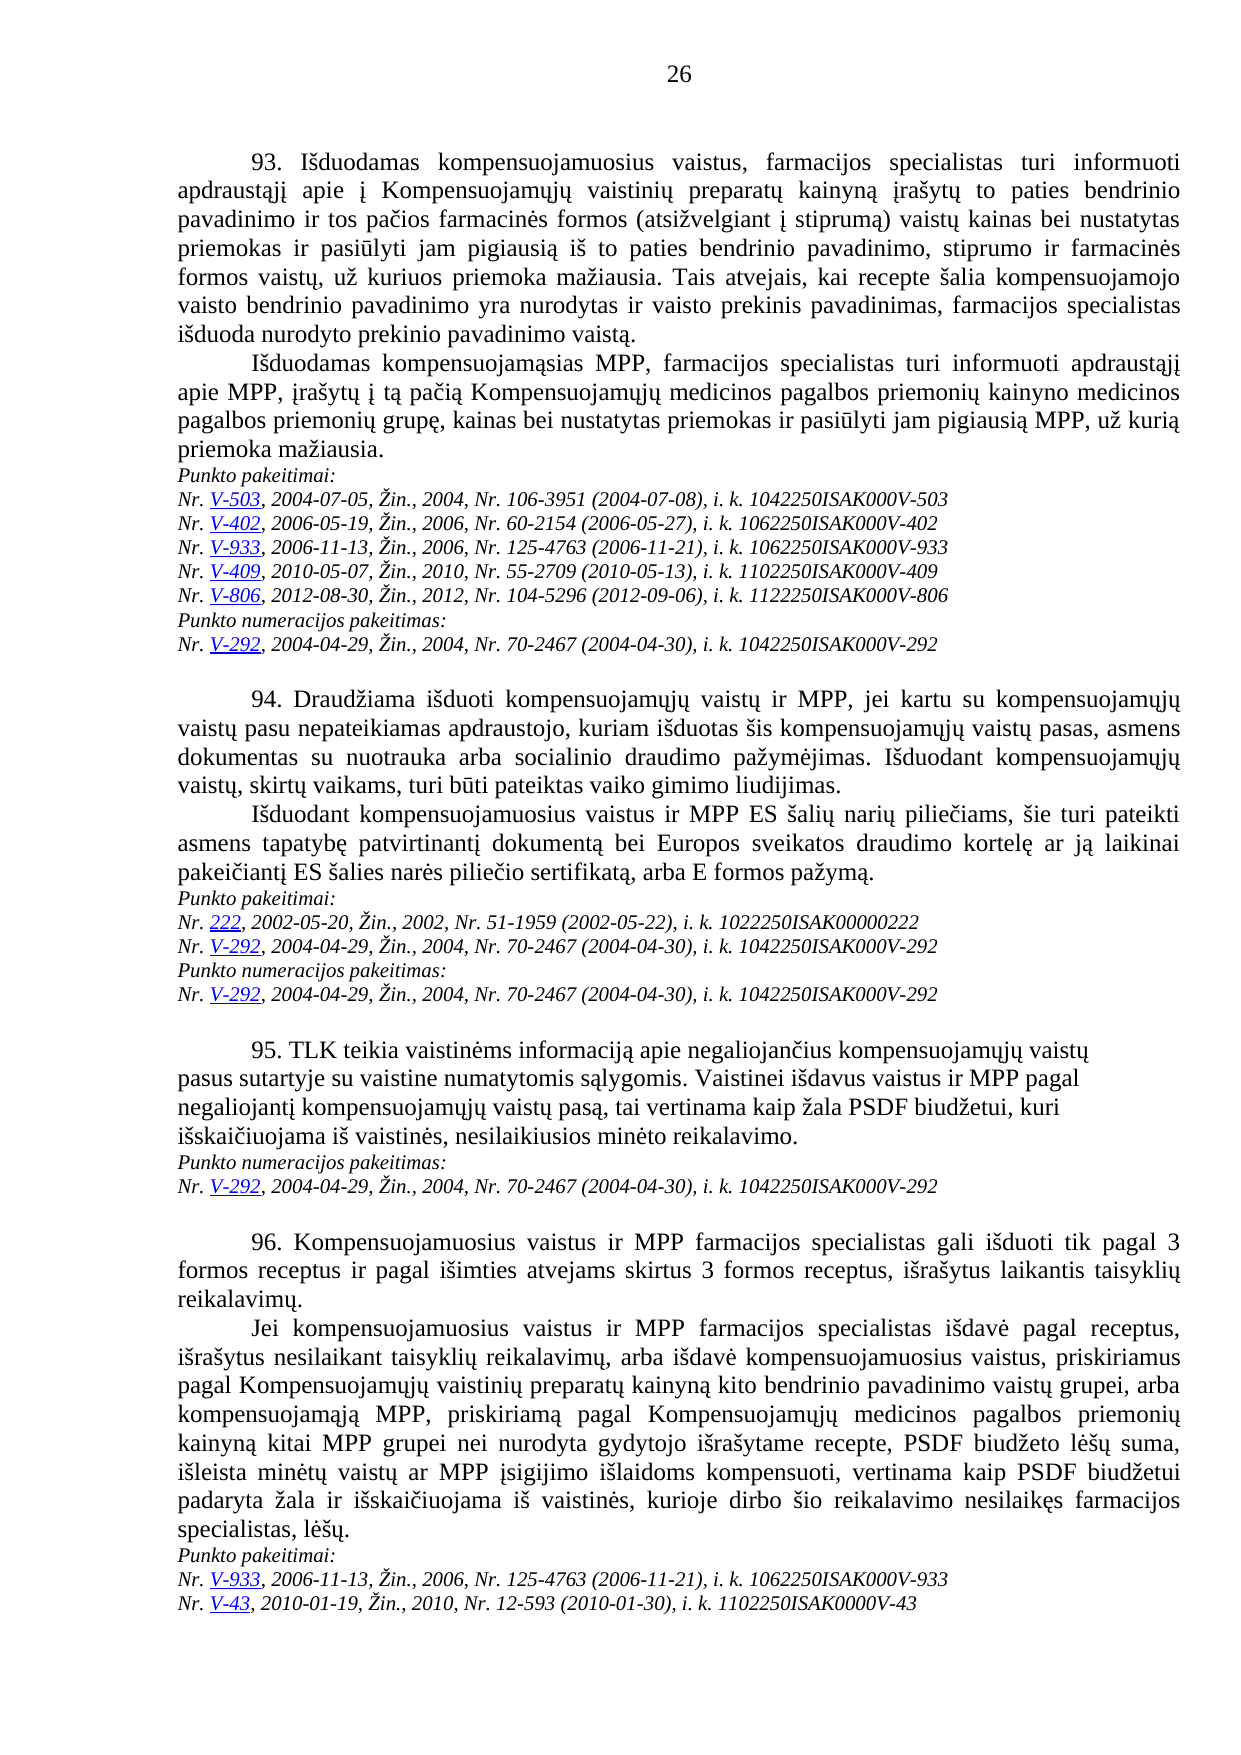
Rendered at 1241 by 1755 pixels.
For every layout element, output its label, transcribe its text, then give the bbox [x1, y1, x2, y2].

text Punkto pakeitimai: [177, 1543, 1181, 1567]
text Punkto numeracijos pakeitimas: [177, 1150, 1181, 1174]
text Nr. V-43, 2010-01-19, Žin., 2010, Nr. 12-593 (2010-01-30), i. k. 1102250ISAK0000V-43 [177, 1591, 1181, 1615]
text Nr. V-292, 2004-04-29, Žin., 2004, Nr. 70-2467 (2004-04-30), i. k. 1042250ISAK000V-292 [177, 982, 1181, 1006]
text Nr. V-806, 2012-08-30, Žin., 2012, Nr. 104-5296 (2012-09-06), i. k. 1122250ISAK000V-806 [177, 583, 1181, 607]
text Nr. 222, 2002-05-20, Žin., 2002, Nr. 51-1959 (2002-05-22), i. k. 1022250ISAK00000222 [177, 910, 1181, 934]
text 96. Kompensuojamuosius vaistus ir MPP farmacijos specialistas gali išduoti tik pagal 3 formos receptus ir pagal išimties atvejams skirtus 3 formos receptus, išrašytus laikantis taisyklių reikalavimų. [177, 1227, 1181, 1313]
text 93. Išduodamas kompensuojamuosius vaistus, farmacijos specialistas turi informuoti apdraustąjį apie į Kompensuojamųjų vaistinių preparatų kainyną įrašytų to paties bendrinio pavadinimo ir tos pačios farmacinės formos (atsižvelgiant į stiprumą) vaistų kainas bei nustatytas priemokas ir pasiūlyti jam pigiausią iš to paties bendrinio pavadinimo, stiprumo ir farmacinės formos vaistų, už kuriuos priemoka mažiausia. Tais atvejais, kai recepte šalia kompensuojamojo vaisto bendrinio pavadinimo yra nurodytas ir vaisto prekinis pavadinimas, farmacijos specialistas išduoda nurodyto prekinio pavadinimo vaistą. [177, 147, 1181, 348]
text Punkto numeracijos pakeitimas: [177, 958, 1181, 982]
text 95. TLK teikia vaistinėms informaciją apie negaliojančius kompensuojamųjų vaistų pasus sutartyje su vaistine numatytomis sąlygomis. Vaistinei išdavus vaistus ir MPP pagal negaliojantį kompensuojamųjų vaistų pasą, tai vertinama kaip žala PSDF biudžetui, kuri išskaičiuojama iš vaistinės, nesilaikiusios minėto reikalavimo. [177, 1035, 1122, 1150]
text Punkto numeracijos pakeitimas: [177, 607, 1181, 632]
text Nr. V-292, 2004-04-29, Žin., 2004, Nr. 70-2467 (2004-04-30), i. k. 1042250ISAK000V-292 [177, 1174, 1181, 1198]
text Išduodamas kompensuojamąsias MPP, farmacijos specialistas turi informuoti apdraustąjį apie MPP, įrašytų į tą pačią Kompensuojamųjų medicinos pagalbos priemonių kainyno medicinos pagalbos priemonių grupę, kainas bei nustatytas priemokas ir pasiūlyti jam pigiausią MPP, už kurią priemoka mažiausia. [177, 348, 1181, 463]
text Punkto pakeitimai: [177, 463, 1181, 487]
text Nr. V-402, 2006-05-19, Žin., 2006, Nr. 60-2154 (2006-05-27), i. k. 1062250ISAK000V-402 [177, 511, 1181, 535]
text Nr. V-503, 2004-07-05, Žin., 2004, Nr. 106-3951 (2004-07-08), i. k. 1042250ISAK000V-503 [177, 487, 1181, 511]
text Nr. V-409, 2010-05-07, Žin., 2010, Nr. 55-2709 (2010-05-13), i. k. 1102250ISAK000V-409 [177, 559, 1181, 583]
text Nr. V-933, 2006-11-13, Žin., 2006, Nr. 125-4763 (2006-11-21), i. k. 1062250ISAK000V-933 [177, 1567, 1181, 1591]
text Išduodant kompensuojamuosius vaistus ir MPP ES šalių narių piliečiams, šie turi pateikti asmens tapatybę patvirtinantį dokumentą bei Europos sveikatos draudimo kortelę ar ją laikinai pakeičiantį ES šalies narės piliečio sertifikatą, arba E formos pažymą. [177, 799, 1181, 886]
text Jei kompensuojamuosius vaistus ir MPP farmacijos specialistas išdavė pagal receptus, išrašytus nesilaikant taisyklių reikalavimų, arba išdavė kompensuojamuosius vaistus, priskiriamus pagal Kompensuojamųjų vaistinių preparatų kainyną kito bendrinio pavadinimo vaistų grupei, arba kompensuojamąją MPP, priskiriamą pagal Kompensuojamųjų medicinos pagalbos priemonių kainyną kitai MPP grupei nei nurodyta gydytojo išrašytame recepte, PSDF biudžeto lėšų suma, išleista minėtų vaistų ar MPP įsigijimo išlaidoms kompensuoti, vertinama kaip PSDF biudžetui padaryta žala ir išskaičiuojama iš vaistinės, kurioje dirbo šio reikalavimo nesilaikęs farmacijos specialistas, lėšų. [177, 1313, 1181, 1543]
text Nr. V-292, 2004-04-29, Žin., 2004, Nr. 70-2467 (2004-04-30), i. k. 1042250ISAK000V-292 [177, 934, 1181, 958]
text Nr. V-292, 2004-04-29, Žin., 2004, Nr. 70-2467 (2004-04-30), i. k. 1042250ISAK000V-292 [177, 632, 1181, 656]
text 94. Draudžiama išduoti kompensuojamųjų vaistų ir MPP, jei kartu su kompensuojamųjų vaistų pasu nepateikiamas apdraustojo, kuriam išduotas šis kompensuojamųjų vaistų pasas, asmens dokumentas su nuotrauka arba socialinio draudimo pažymėjimas. Išduodant kompensuojamųjų vaistų, skirtų vaikams, turi būti pateiktas vaiko gimimo liudijimas. [177, 684, 1181, 799]
text Nr. V-933, 2006-11-13, Žin., 2006, Nr. 125-4763 (2006-11-21), i. k. 1062250ISAK000V-933 [177, 535, 1181, 559]
text Punkto pakeitimai: [177, 886, 1181, 910]
